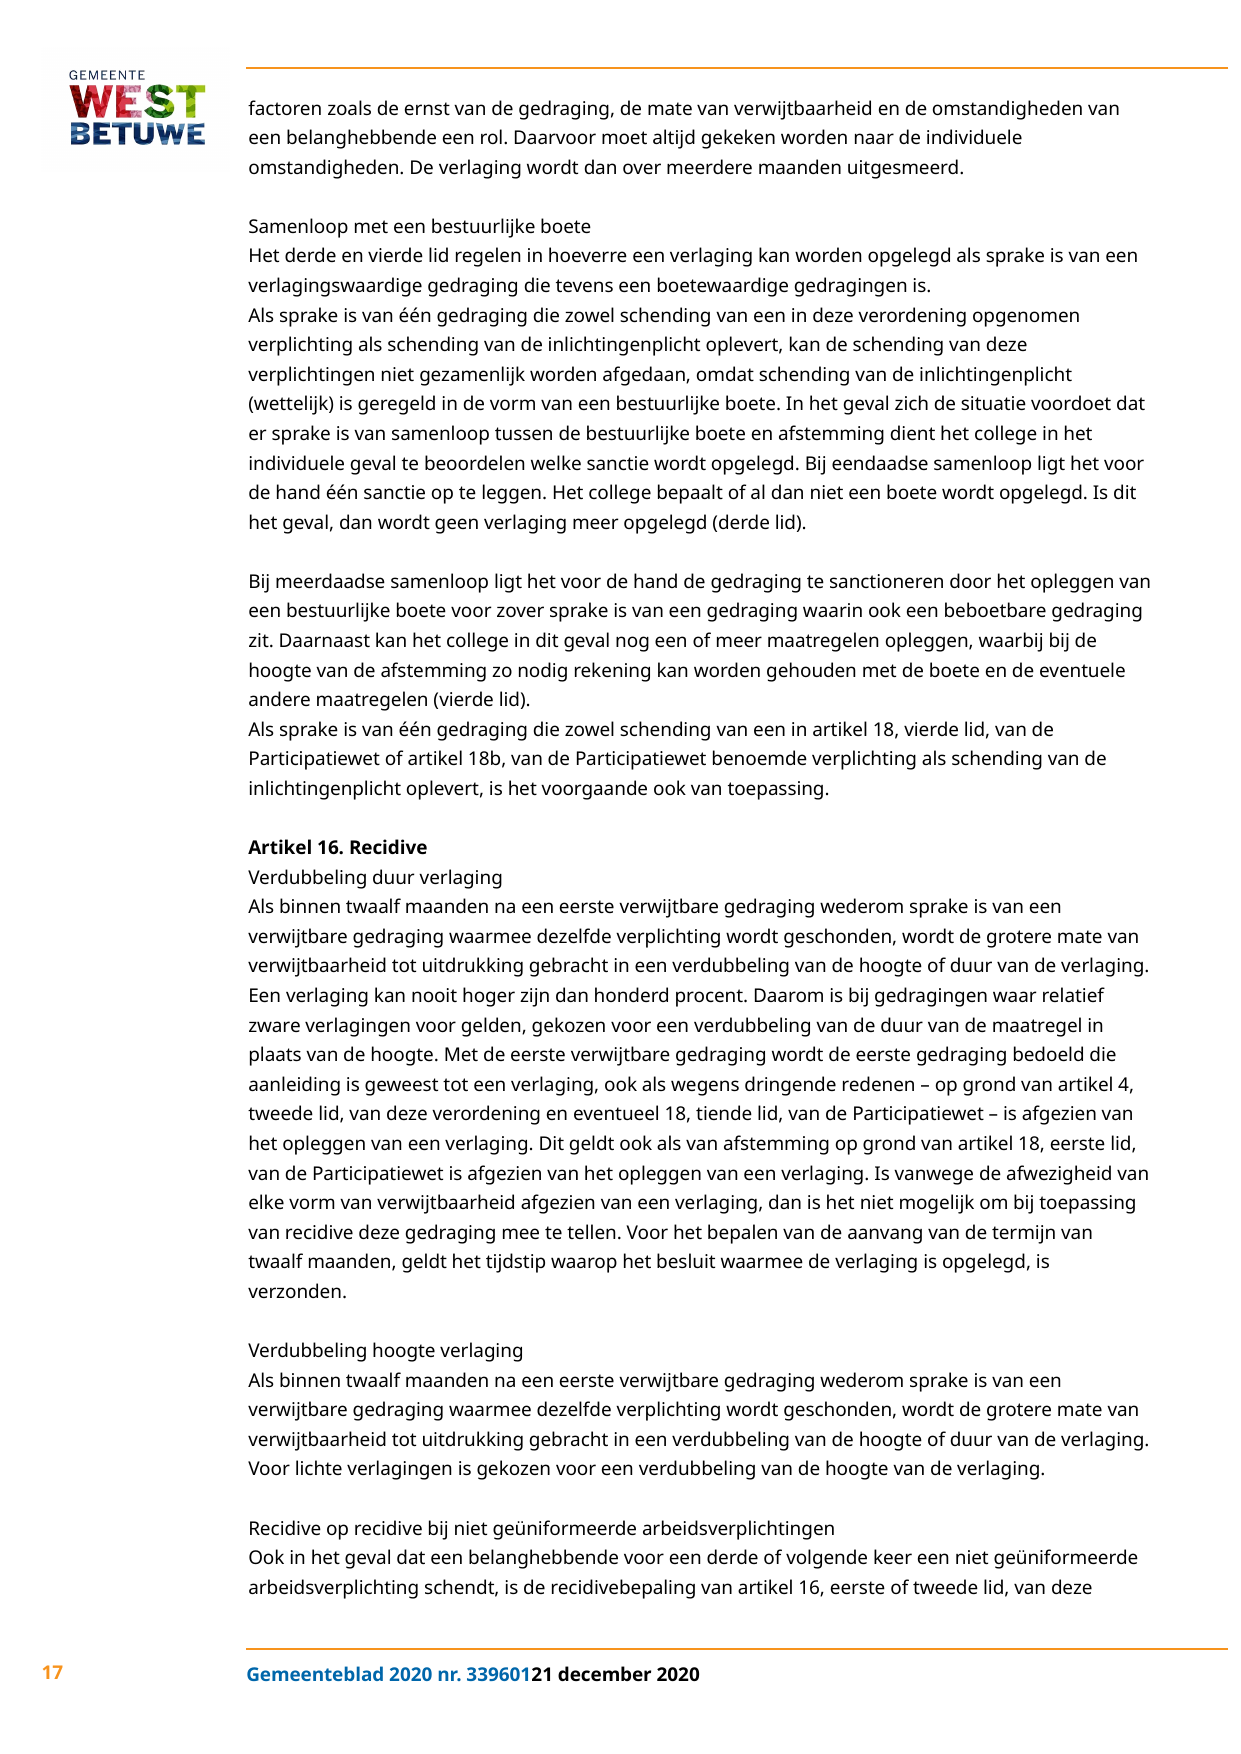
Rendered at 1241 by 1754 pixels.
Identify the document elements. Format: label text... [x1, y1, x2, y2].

text Ook in het geval dat een belanghebbende voor een derde of volgende keer een niet geüniformeerde arbeidsverplichting schendt, is de recidivebepaling van artikel 16, eerste of tweede lid, van deze [248, 1544, 1152, 1600]
text Verdubbeling hoogte verlaging [248, 1337, 1152, 1363]
text Als binnen twaalf maanden na een eerste verwijtbare gedraging wederom sprake is van een verwijtbare gedraging waarmee dezelfde verplichting wordt geschonden, wordt de grotere mate van verwijtbaarheid tot uitdrukking gebracht in een verdubbeling van de hoogte of duur van de verlaging. Voor lichte verlagingen is gekozen voor een verdubbeling van de hoogte van de verlaging. [248, 1367, 1152, 1481]
picture [41, 47, 231, 172]
text Bij meerdaadse samenloop ligt het voor de hand de gedraging te sanctioneren door het opleggen van een bestuurlijke boete voor zover sprake is van een gedraging waarin ook een beboetbare gedraging zit. Daarnaast kan het college in dit geval nog een of meer maatregelen opleggen, waarbij bij de hoogte van de afstemming zo nodig rekening kan worden gehouden met de boete en de eventuele andere maatregelen (vierde lid). [248, 568, 1152, 712]
text Als sprake is van één gedraging die zowel schending van een in deze verordening opgenomen verplichting als schending van de inlichtingenplicht oplevert, kan de schending van deze verplichtingen niet gezamenlijk worden afgedaan, omdat schending van de inlichtingenplicht (wettelijk) is geregeld in de vorm van een bestuurlijke boete. In het geval zich de situatie voordoet dat er sprake is van samenloop tussen de bestuurlijke boete en afstemming dient het college in het individuele geval te beoordelen welke sanctie wordt opgelegd. Bij eendaadse samenloop ligt het voor de hand één sanctie op te leggen. Het college bepaalt of al dan niet een boete wordt opgelegd. Is dit het geval, dan wordt geen verlaging meer opgelegd (derde lid). [248, 302, 1152, 535]
text Samenloop met een bestuurlijke boete [248, 213, 1152, 239]
text Als sprake is van één gedraging die zowel schending van een in artikel 18, vierde lid, van de Participatiewet of artikel 18b, van de Participatiewet benoemde verplichting als schending van de inlichtingenplicht oplevert, is het voorgaande ook van toepassing. [248, 716, 1152, 801]
text Artikel 16. Recidive [248, 834, 1152, 860]
text factoren zoals de ernst van de gedraging, de mate van verwijtbaarheid en de omstandigheden van een belanghebbende een rol. Daarvoor moet altijd gekeken worden naar de individuele omstandigheden. De verlaging wordt dan over meerdere maanden uitgesmeerd. [248, 95, 1152, 180]
text Recidive op recidive bij niet geüniformeerde arbeidsverplichtingen [248, 1515, 1152, 1541]
text Het derde en vierde lid regelen in hoeverre een verlaging kan worden opgelegd als sprake is van een verlagingswaardige gedraging die tevens een boetewaardige gedragingen is. [248, 243, 1152, 298]
text Als binnen twaalf maanden na een eerste verwijtbare gedraging wederom sprake is van een verwijtbare gedraging waarmee dezelfde verplichting wordt geschonden, wordt de grotere mate van verwijtbaarheid tot uitdrukking gebracht in een verdubbeling van de hoogte of duur van de verlaging. Een verlaging kan nooit hoger zijn dan honderd procent. Daarom is bij gedragingen waar relatief zware verlagingen voor gelden, gekozen voor een verdubbeling van de duur van de maatregel in plaats van de hoogte. Met de eerste verwijtbare gedraging wordt de eerste gedraging bedoeld die aanleiding is geweest tot een verlaging, ook als wegens dringende redenen – op grond van artikel 4, tweede lid, van deze verordening en eventueel 18, tiende lid, van de Participatiewet – is afgezien van het opleggen van een verlaging. Dit geldt ook als van afstemming op grond van artikel 18, eerste lid, van de Participatiewet is afgezien van het opleggen van een verlaging. Is vanwege de afwezigheid van elke vorm van verwijtbaarheid afgezien van een verlaging, dan is het niet mogelijk om bij toepassing van recidive deze gedraging mee te tellen. Voor het bepalen van de aanvang van de termijn van twaalf maanden, geldt het tijdstip waarop het besluit waarmee de verlaging is opgelegd, is verzonden. [248, 893, 1152, 1304]
text Verdubbeling duur verlaging [248, 864, 1152, 890]
